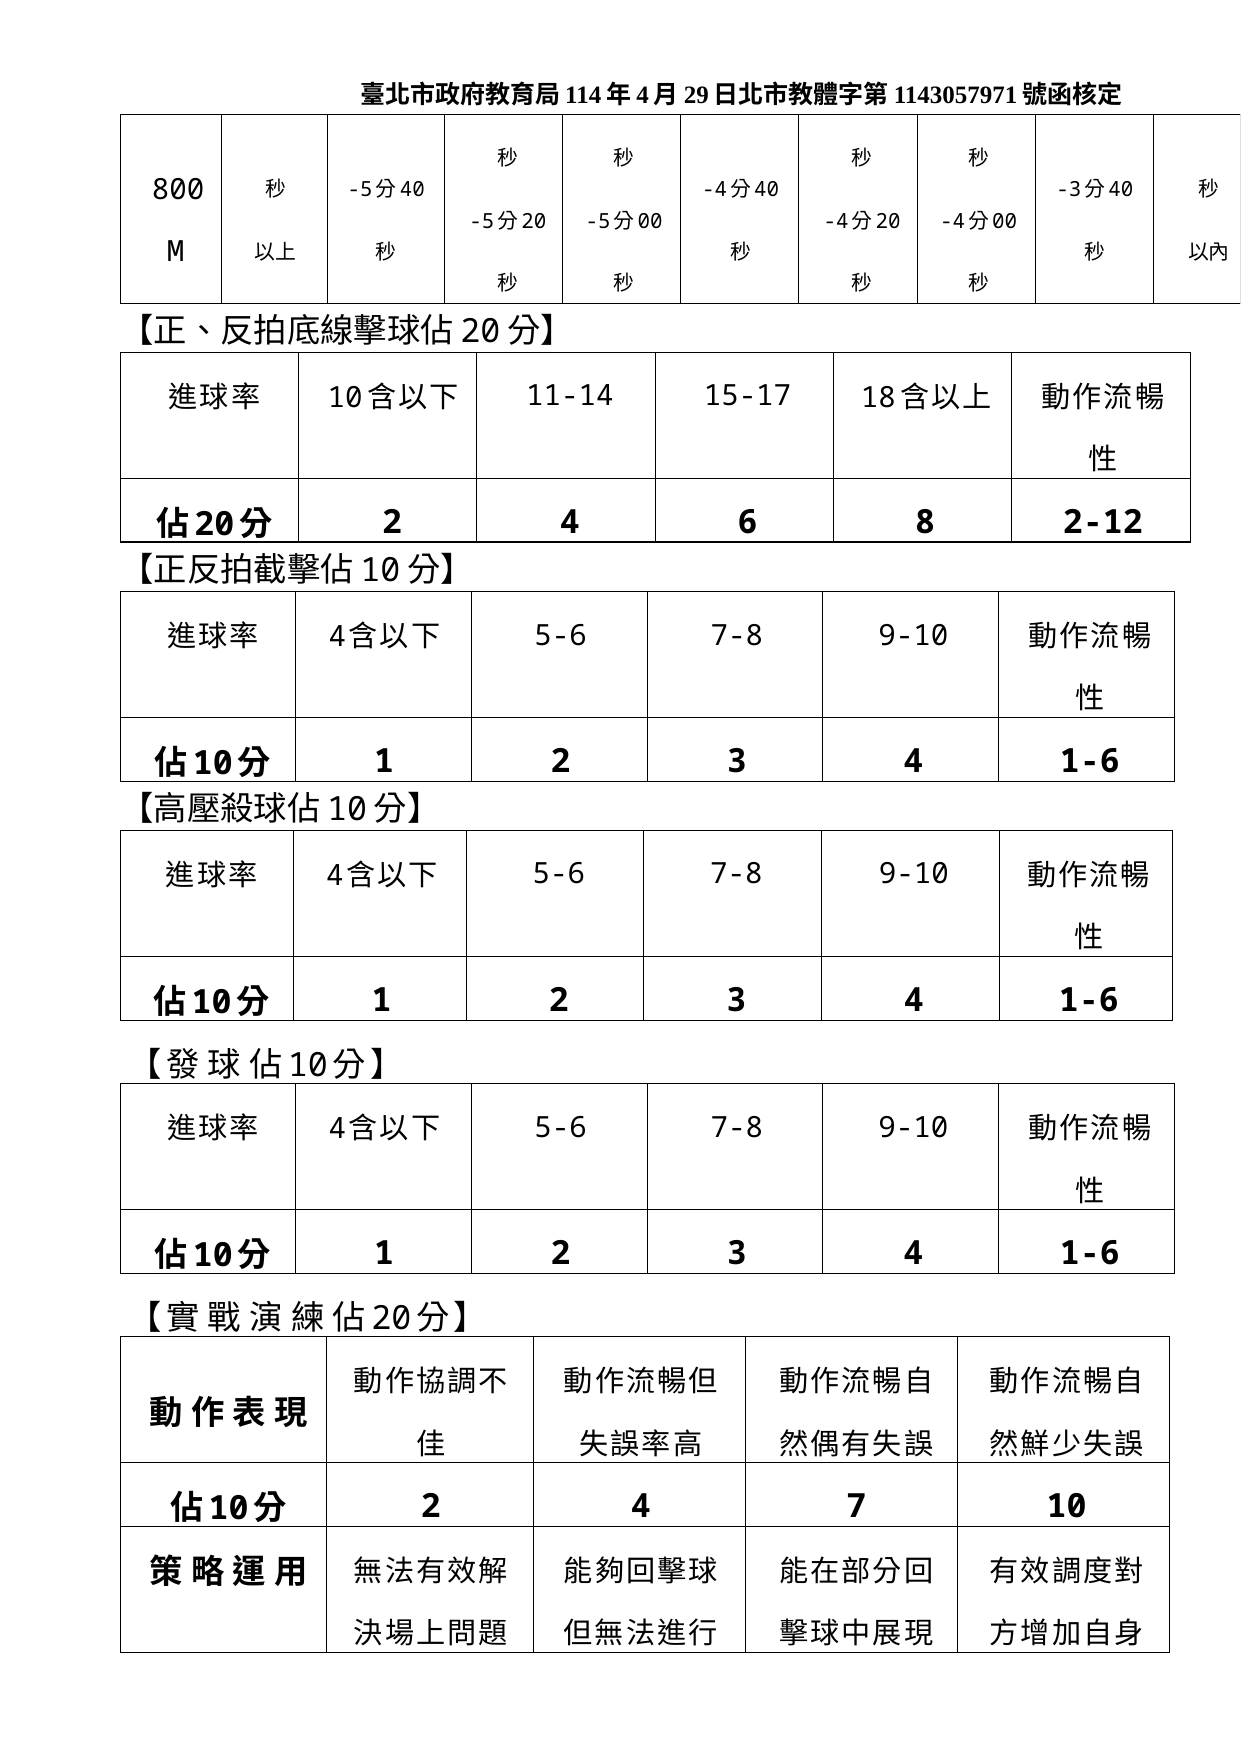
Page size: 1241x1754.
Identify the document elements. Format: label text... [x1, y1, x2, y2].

table_cell 1 [294, 957, 466, 1019]
table_cell 2 [472, 1210, 647, 1273]
table_header 進球率 [121, 1084, 295, 1209]
table_header 5-6 [472, 1084, 647, 1209]
table_cell 秒 -5分00秒 [563, 115, 680, 302]
table_header 動作流暢自然偶有失誤 [746, 1337, 957, 1462]
table_header 10含以下 [299, 353, 476, 478]
table_cell 佔10分 [121, 1463, 326, 1526]
table_cell 6 [656, 479, 833, 541]
text 【正、反拍底線擊球佔20分】 [120, 304, 1120, 352]
table_cell 4 [477, 479, 655, 541]
table_header 動作流暢性 [1000, 831, 1172, 956]
table_cell 2 [299, 479, 476, 541]
table_cell 1-6 [999, 718, 1174, 781]
table_cell 佔10分 [121, 957, 293, 1019]
table_cell 秒 以上 [222, 115, 327, 302]
table_cell 8 [834, 479, 1011, 541]
table_header 18含以上 [834, 353, 1011, 478]
table_header 動作協調不佳 [327, 1337, 533, 1462]
table_cell 1-6 [999, 1210, 1174, 1273]
table_header 4含以下 [296, 1084, 471, 1209]
table_header 5-6 [472, 592, 647, 717]
table_cell 佔10分 [121, 1210, 295, 1273]
table_cell 2 [472, 718, 647, 781]
table_cell 能夠回擊球但無法進行 [534, 1527, 745, 1652]
table_cell 2 [327, 1463, 533, 1526]
table_cell 4 [823, 718, 998, 781]
text 【正反拍截擊佔10分】 [120, 543, 1120, 591]
text 【發球佔10分】 [120, 1021, 1120, 1083]
table_header 9-10 [822, 831, 999, 956]
table_cell 2 [467, 957, 643, 1019]
table_header 15-17 [656, 353, 833, 478]
table_cell 7 [746, 1463, 957, 1526]
table_cell 秒 -4分20秒 [799, 115, 917, 302]
table_cell 4 [534, 1463, 745, 1526]
table_cell 3 [648, 718, 822, 781]
table_header 11-14 [477, 353, 655, 478]
table_cell 1 [296, 1210, 471, 1273]
table_cell 3 [644, 957, 821, 1019]
table_header 5-6 [467, 831, 643, 956]
table_cell 秒 -4分00秒 [918, 115, 1035, 302]
table_header 7-8 [644, 831, 821, 956]
table_header 4含以下 [294, 831, 466, 956]
table_cell 800M [121, 115, 221, 302]
table_header 動作表現 [121, 1337, 326, 1462]
text 【高壓殺球佔10分】 [120, 782, 1120, 830]
table_header 9-10 [823, 592, 998, 717]
table_header 動作流暢性 [1012, 353, 1190, 478]
table_cell -4分40秒 [681, 115, 798, 302]
table_header 9-10 [823, 1084, 998, 1209]
table_cell 策略運用 [121, 1527, 326, 1652]
table_cell 秒 以內 [1154, 115, 1240, 302]
table_header 7-8 [648, 592, 822, 717]
table_header 進球率 [121, 353, 298, 478]
text 【實戰演練佔20分】 [120, 1274, 1120, 1336]
table_cell 10 [958, 1463, 1169, 1526]
table_header 動作流暢自然鮮少失誤 [958, 1337, 1169, 1462]
table_header 7-8 [648, 1084, 822, 1209]
table_cell 佔20分 [121, 479, 298, 541]
table_cell 佔10分 [121, 718, 295, 781]
table_header 進球率 [121, 592, 295, 717]
table_cell 3 [648, 1210, 822, 1273]
table_header 動作流暢性 [999, 1084, 1174, 1209]
table_cell 4 [822, 957, 999, 1019]
table_header 進球率 [121, 831, 293, 956]
table_header 4含以下 [296, 592, 471, 717]
table_cell 1 [296, 718, 471, 781]
table_cell 秒 -5分20秒 [445, 115, 562, 302]
table_cell 4 [823, 1210, 998, 1273]
table_cell 1-6 [1000, 957, 1172, 1019]
table_cell -3分40秒 [1036, 115, 1153, 302]
table_header 動作流暢但失誤率高 [534, 1337, 745, 1462]
table_header 動作流暢性 [999, 592, 1174, 717]
table_cell 無法有效解決場上問題 [327, 1527, 533, 1652]
table_cell -5分40秒 [328, 115, 444, 302]
table_cell 2-12 [1012, 479, 1190, 541]
table_cell 能在部分回擊球中展現 [746, 1527, 957, 1652]
table_cell 有效調度對方增加自身 [958, 1527, 1169, 1652]
